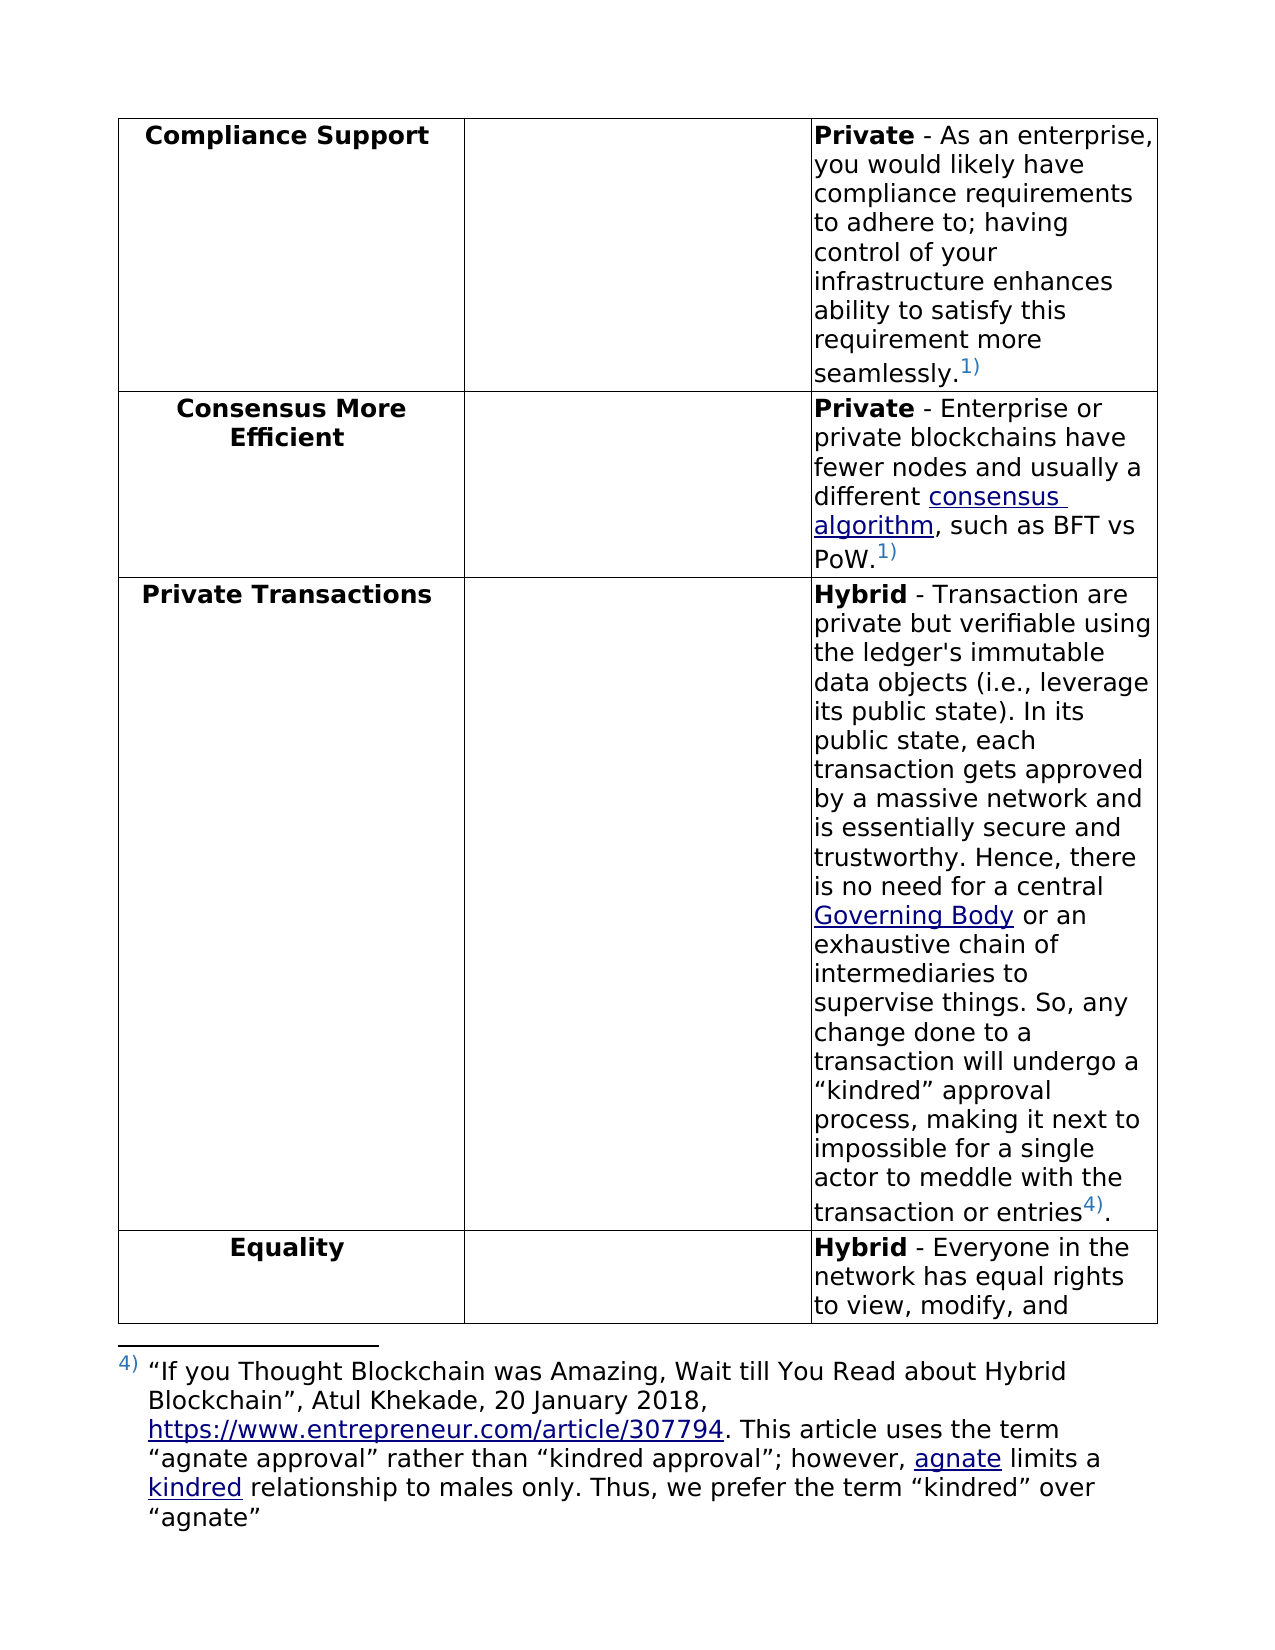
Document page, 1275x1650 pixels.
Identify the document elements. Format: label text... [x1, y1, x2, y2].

table_cell Private Transactions [119, 578, 464, 1230]
table_cell Compliance Support [119, 119, 464, 391]
table_cell Consensus More Efficient [119, 392, 464, 577]
table_cell Hybrid - Everyone in the network has equal rights to view, modify, and [812, 1231, 1157, 1323]
table_cell [465, 392, 811, 577]
table_cell Private - As an enterprise, you would likely have compliance requirements to adhere to; having control of your infrastructure enhances ability to satisfy this requirement more seamlessly.1) [812, 119, 1157, 391]
table_cell [465, 1231, 811, 1323]
table_cell Hybrid - Transaction are private but verifiable using the ledger's immutable data objects (i.e., leverage its public state). In its public state, each transaction gets approved by a massive network and is essentially secure and trustworthy. Hence, there is no need for a central Governing Body or an exhaustive chain of intermediaries to supervise things. So, any change done to a transaction will undergo a “kindred” approval process, making it next to impossible for a single actor to meddle with the transaction or entries. [812, 578, 1157, 1230]
table_cell Equality [119, 1231, 464, 1323]
table_cell [465, 119, 811, 391]
table_cell Private - Enterprise or private blockchains have fewer nodes and usually a different consensus algorithm, such as BFT vs PoW.1) [812, 392, 1157, 577]
table_cell [465, 578, 811, 1230]
